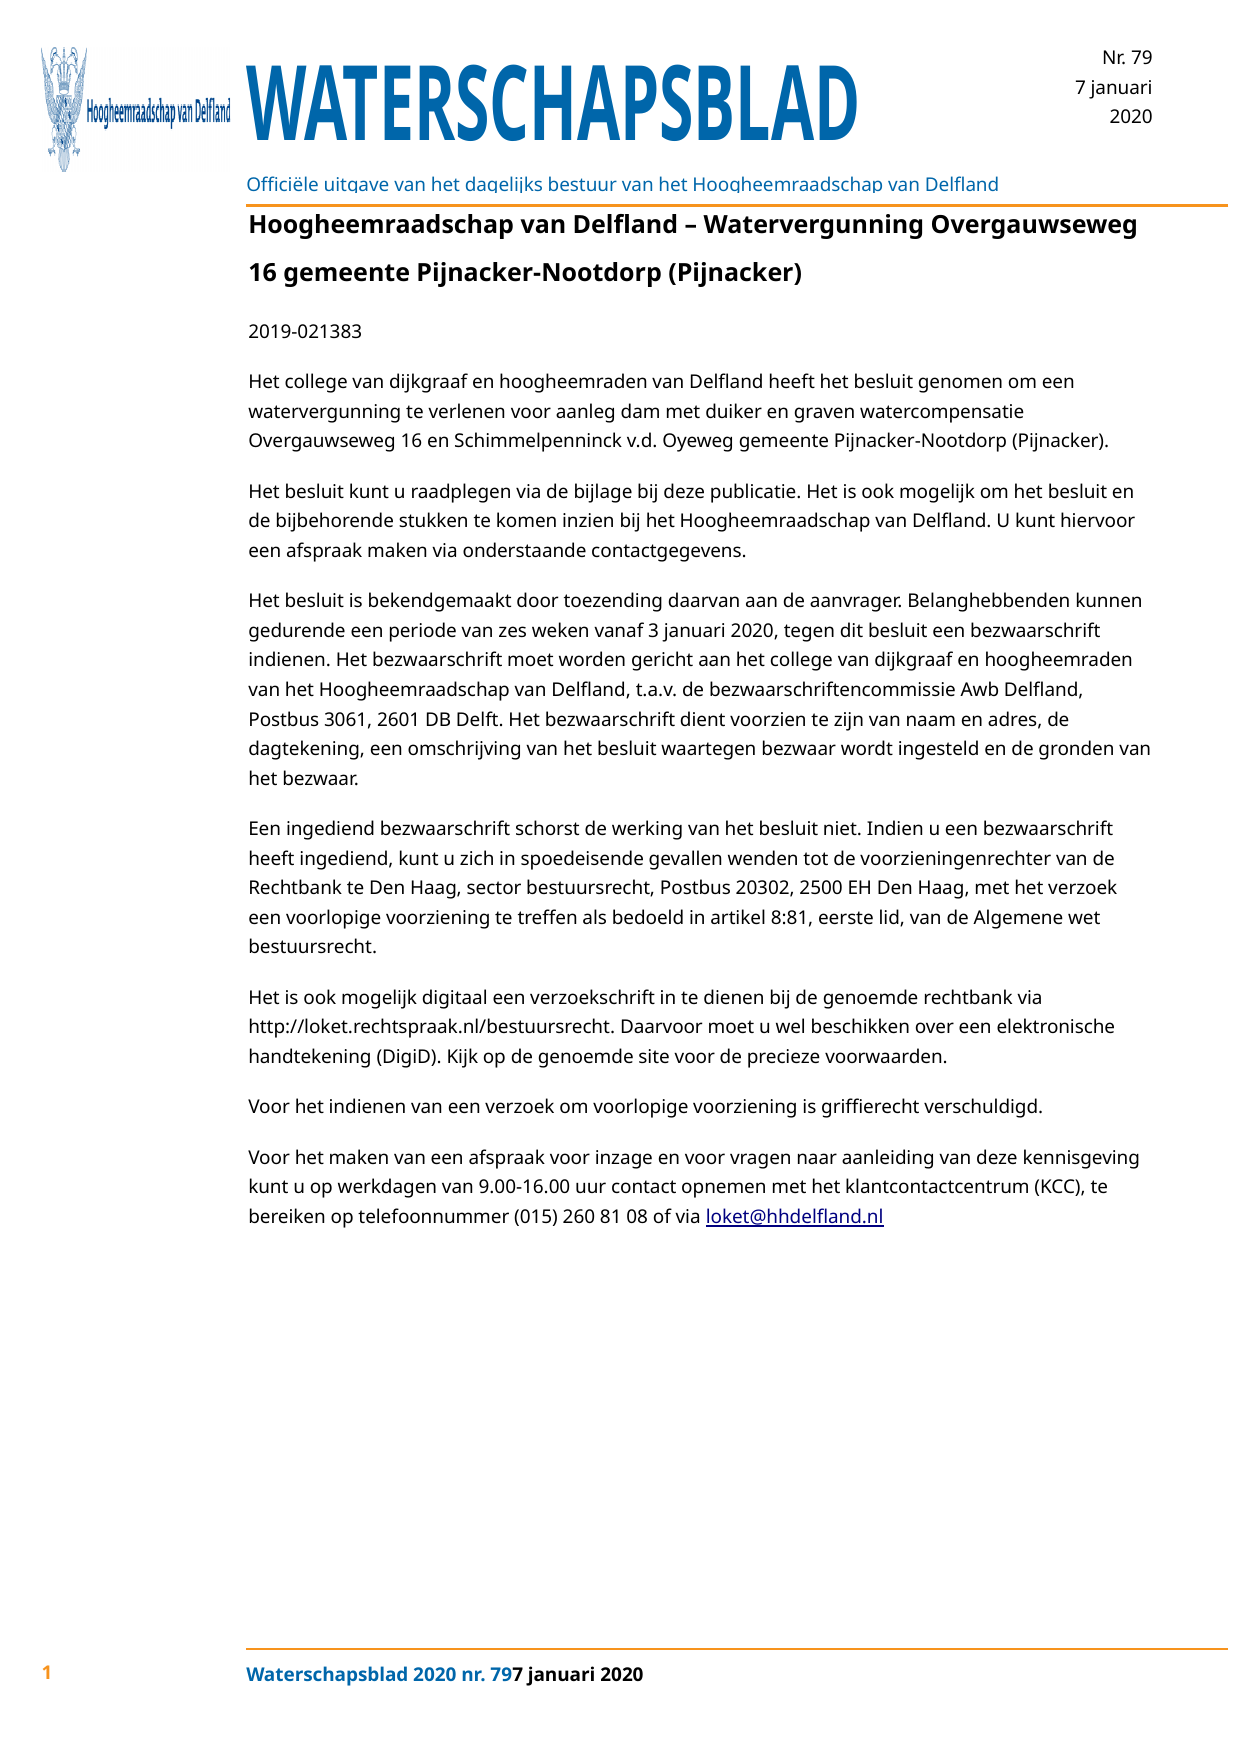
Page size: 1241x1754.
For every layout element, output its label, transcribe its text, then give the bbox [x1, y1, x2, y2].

text Voor het indienen van een verzoek om voorlopige voorziening is griffierecht verschuldigd. [248, 1094, 1152, 1119]
text Een ingediend bezwaarschrift schorst de werking van het besluit niet. Indien u een bezwaarschrift heeft ingediend, kunt u zich in spoedeisende gevallen wenden tot de voorzieningenrechter van de Rechtbank te Den Haag, sector bestuursrecht, Postbus 20302, 2500 EH Den Haag, met het verzoek een voorlopige voorziening te treffen als bedoeld in artikel 8:81, eerste lid, van de Algemene wet bestuursrecht. [248, 815, 1152, 959]
text Het besluit kunt u raadplegen via de bijlage bij deze publicatie. Het is ook mogelijk om het besluit en de bijbehorende stukken te komen inzien bij het Hoogheemraadschap van Delfland. U kunt hiervoor een afspraak maken via onderstaande contactgegevens. [248, 478, 1152, 563]
picture [41, 47, 231, 172]
text 2019-021383 [248, 318, 1152, 344]
text Het college van dijkgraaf en hoogheemraden van Delfland heeft het besluit genomen om een watervergunning te verlenen voor aanleg dam met duiker en graven watercompensatie Overgauwseweg 16 en Schimmelpenninck v.d. Oyeweg gemeente Pijnacker-Nootdorp (Pijnacker). [248, 368, 1152, 453]
text Het is ook mogelijk digitaal een verzoekschrift in te dienen bij de genoemde rechtbank via http://loket.rechtspraak.nl/bestuursrecht. Daarvoor moet u wel beschikken over een elektronische handtekening (DigiD). Kijk op de genoemde site voor de precieze voorwaarden. [248, 984, 1152, 1069]
text Voor het maken van een afspraak voor inzage en voor vragen naar aanleiding van deze kennisgeving kunt u op werkdagen van 9.00-16.00 uur contact opnemen met het klantcontactcentrum (KCC), te bereiken op telefoonnummer (015) 260 81 08 of via loket@hhdelfland.nl [248, 1144, 1152, 1229]
text Het besluit is bekendgemaakt door toezending daarvan aan de aanvrager. Belanghebbenden kunnen gedurende een periode van zes weken vanaf 3 januari 2020, tegen dit besluit een bezwaarschrift indienen. Het bezwaarschrift moet worden gericht aan het college van dijkgraaf en hoogheemraden van het Hoogheemraadschap van Delfland, t.a.v. de bezwaarschriftencommissie Awb Delfland, Postbus 3061, 2601 DB Delft. Het bezwaarschrift dient voorzien te zijn van naam en adres, de dagtekening, een omschrijving van het besluit waartegen bezwaar wordt ingesteld en de gronden van het bezwaar. [248, 587, 1152, 791]
text Hoogheemraadschap van Delfland – Watervergunning Overgauwseweg 16 gemeente Pijnacker-Nootdorp (Pijnacker) [248, 207, 1152, 288]
